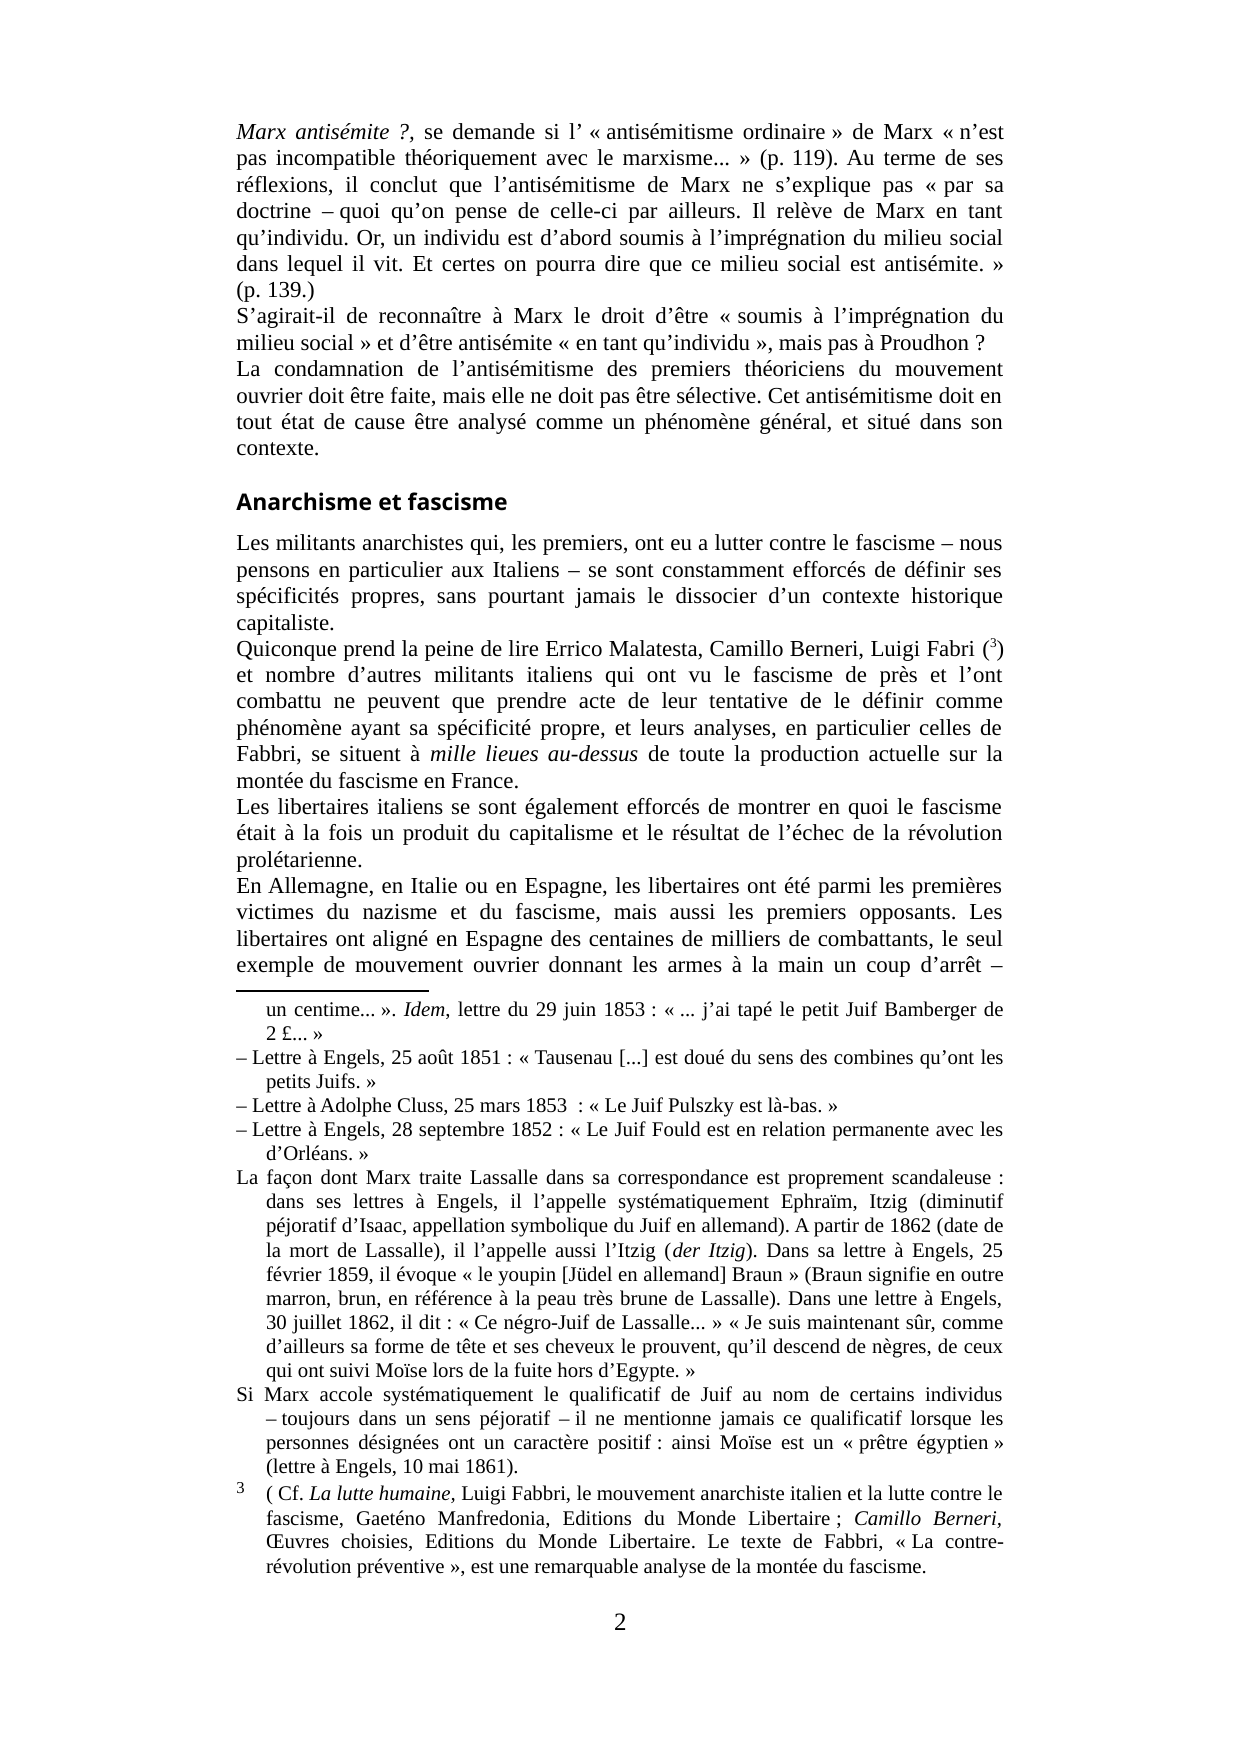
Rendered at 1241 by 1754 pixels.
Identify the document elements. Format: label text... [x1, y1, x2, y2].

subtitle Anarchisme et fascisme [236, 486, 1004, 517]
text Marx antisémite ?, se demande si l’ « antisémitisme ordinaire » de Marx « n’est pas incompatible théoriquement avec le marxisme... » (p. 119). Au terme de ses réflexions, il conclut que l’antisémitisme de Marx ne s’explique pas « par sa doctrine – quoi qu’on pense de celle-ci par ailleurs. Il relève de Marx en tant qu’individu. Or, un individu est d’abord soumis à l’imprégnation du milieu social dans lequel il vit. Et certes on pourra dire que ce milieu social est antisémite. » (p. 139.) [236, 118, 1004, 303]
text La condamnation de l’antisémitisme des premiers théoriciens du mouvement ouvrier doit être faite, mais elle ne doit pas être sélective. Cet antisémitisme doit en tout état de cause être analysé comme un phénomène général, et situé dans son contexte. [236, 355, 1004, 461]
text Si Marx accole systématiquement le qualificatif de Juif au nom de certains individus – toujours dans un sens pé­joratif – il ne mentionne jamais ce qualificatif lorsque les personnes désignées ont un caractère positif : ainsi Moïse est un « prêtre égyptien » (lettre à Engels, 10 mai 1861). [236, 1382, 1004, 1478]
text ( Cf. La lutte humaine, Luigi Fabbri, le mouvement anarchiste italien et la lutte contre le fascisme, Gaeténo Manfredonia, Editions du Monde Libertaire ; Camillo Berneri, Œuvres choisies, Editions du Monde Libertaire. Le texte de Fabbri, « La contre-révolution préventive », est une remarquable analyse de la montée du fascisme. [236, 1478, 1004, 1578]
text La façon dont Marx traite Lassalle dans sa correspondance est proprement scandaleuse : dans ses lettres à Engels, il l’appelle systématique­ment Ephraïm, Itzig (diminutif péjoratif d’Isaac, appel­lation symbolique du Juif en allemand). A partir de 1862 (date de la mort de Lassalle), il l’appelle aussi l’Itzig (der Itzig). Dans sa lettre à Engels, 25 février 1859, il évoque « le youpin [Jüdel en allemand] Braun » (Braun signifie en outre marron, brun, en référence à la peau très brune de Lassalle). Dans une lettre à Engels, 30 juillet 1862, il dit : « Ce négro-Juif de Las­salle... » « Je suis maintenant sûr, comme d’ailleurs sa forme de tête et ses cheveux le prouvent, qu’il descend de nègres, de ceux qui ont suivi Moïse lors de la fuite hors d’Egypte. » [236, 1165, 1004, 1382]
text – Lettre à Engels, 25 août 1851 : « Tausenau [...] est doué du sens des combines qu’ont les petits Juifs. » [236, 1045, 1004, 1093]
text Les militants anarchistes qui, les premiers, ont eu a lutter contre le fascisme – nous pensons en particulier aux Italiens – se sont constamment efforcés de définir ses spécificités propres, sans pourtant jamais le dissocier d’un contexte historique capitaliste. [236, 529, 1004, 635]
text Quiconque prend la peine de lire Errico Malatesta, Camillo Berneri, Luigi Fabri () et nombre d’autres militants italiens qui ont vu le fascisme de près et l’ont combattu ne peuvent que prendre acte de leur tentative de le définir comme phénomène ayant sa spécificité propre, et leurs analyses, en particulier celles de Fabbri, se situent à mille lieues au-dessus de toute la production actuelle sur la montée du fascisme en France. [236, 635, 1004, 793]
text Les libertaires italiens se sont également efforcés de montrer en quoi le fascisme était à la fois un produit du capitalisme et le résultat de l’échec de la révolution prolétarienne. [236, 793, 1004, 872]
text un cen­time... ». Idem, lettre du 29 juin 1853 : « ... j’ai tapé le petit Juif Bamberger de 2 £... » [236, 997, 1004, 1045]
text – Lettre à Adolphe Cluss, 25 mars 1853 : « Le Juif Pulszky est là-bas. » [236, 1093, 1004, 1117]
text S’agirait-il de reconnaître à Marx le droit d’être « soumis à l’imprégnation du milieu social » et d’être antisémite « en tant qu’individu », mais pas à Proudhon ? [236, 303, 1004, 355]
text – Lettre à Engels, 28 septembre 1852 : « Le Juif Fould est en relation permanente avec les d’Orléans. » [236, 1117, 1004, 1165]
text En Allemagne, en Italie ou en Espagne, les libertaires ont été parmi les premières victimes du nazisme et du fascisme, mais aussi les premiers opposants. Les libertaires ont aligné en Espagne des centaines de milliers de combattants, le seul exemple de mouvement ouvrier donnant les armes à la main un coup d’arrêt – [236, 872, 1004, 977]
